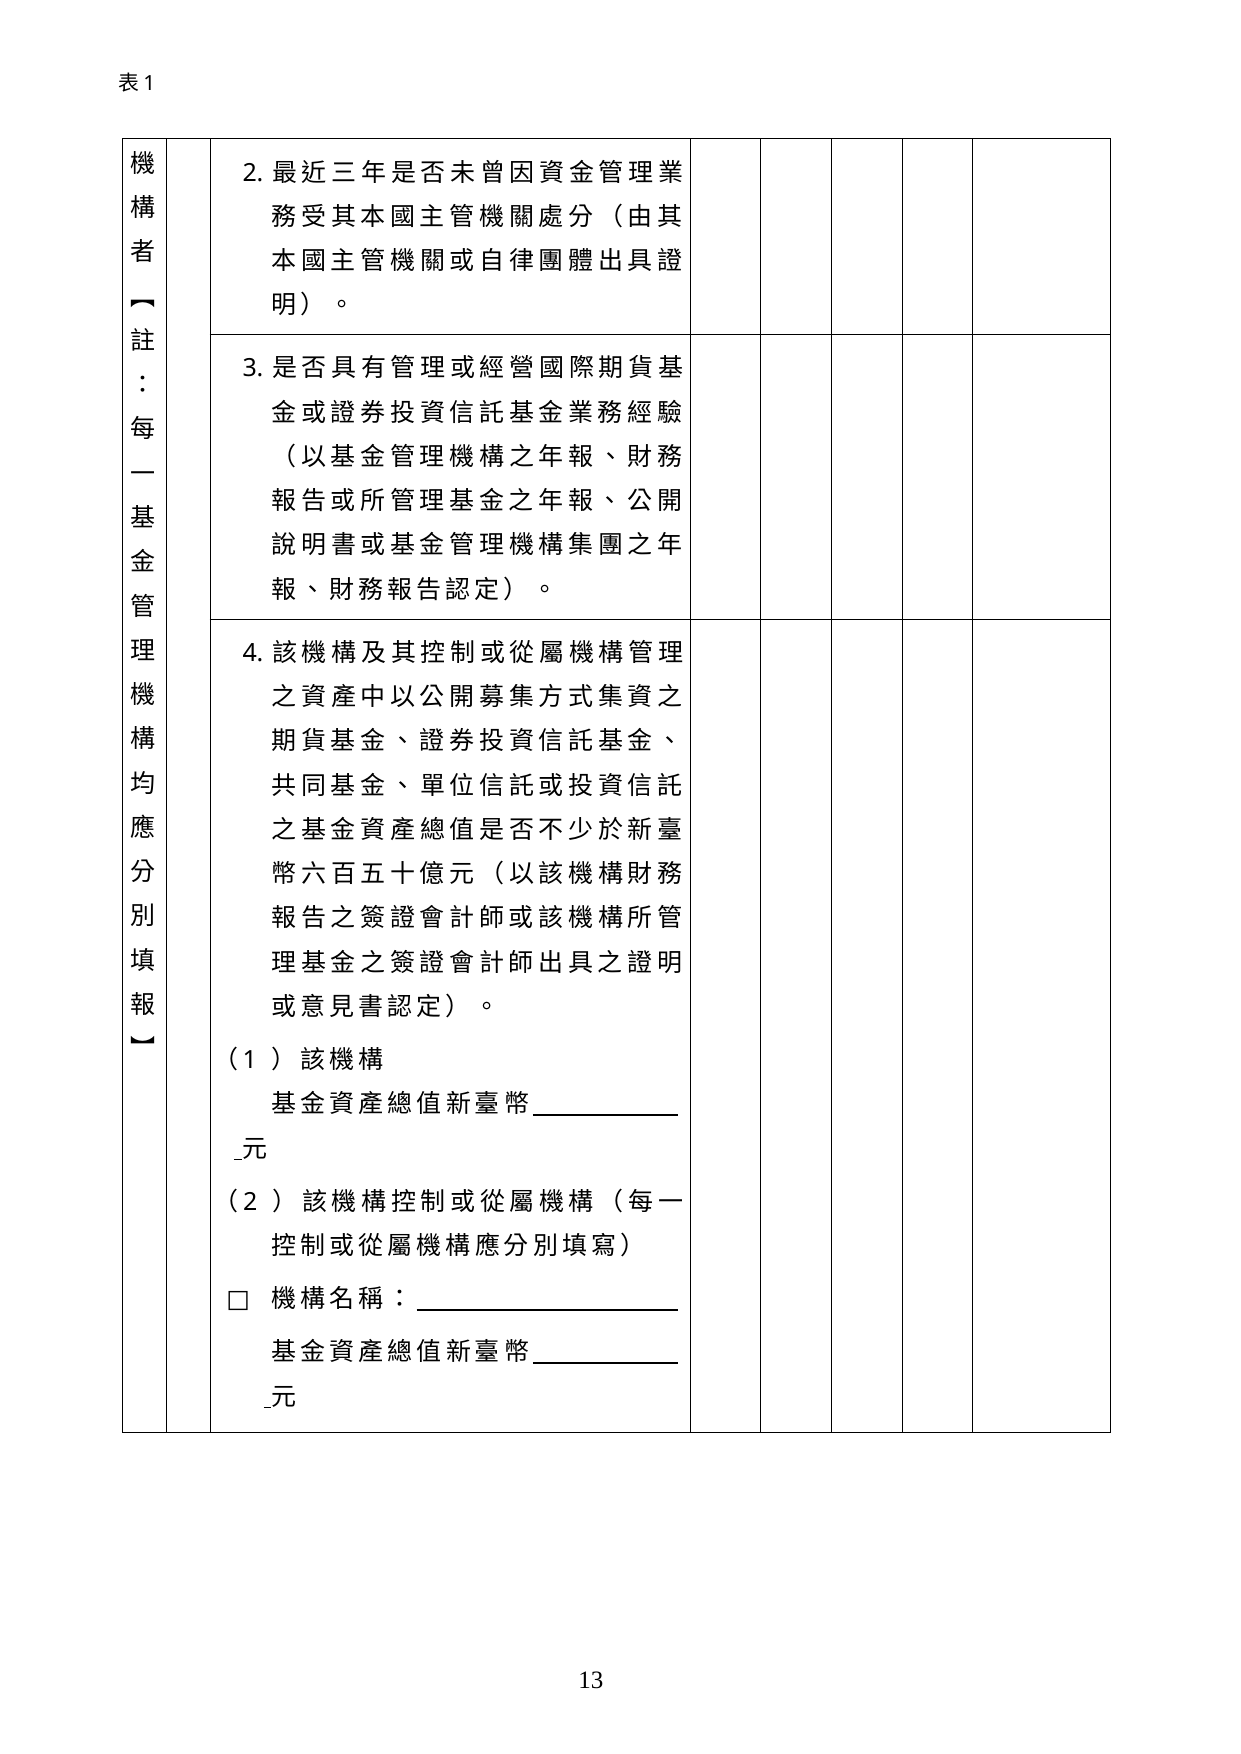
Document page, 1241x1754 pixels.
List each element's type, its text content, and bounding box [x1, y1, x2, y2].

table_cell [761, 620, 831, 1432]
table_cell [973, 335, 1110, 618]
table_cell [903, 335, 972, 618]
table_cell [903, 620, 972, 1432]
table_cell [832, 335, 902, 618]
table_cell [691, 335, 760, 618]
table_cell [973, 139, 1110, 334]
table_cell 機構者 ︻註：每一基金管理機構均應分別填報︼ [123, 139, 166, 1432]
table_cell 4.該機構及其控制或從屬機構管理之資產中以公開募集方式集資之期貨基金、證券投資信託基金、共同基金、單位信託或投資信託之基金資產總值是否不少於新臺幣六百五十億元（以該機構財務報告之簽證會計師或該機構所管理基金之簽證會計師出具之證明或意見書認定）。 （1）該機構 基金資產總值新臺幣 元 （2）該機構控制或從屬機構（每一控制或從屬機構應分別填寫） □機構名稱： 基金資產總值新臺幣 元 [211, 620, 690, 1432]
table_cell [832, 620, 902, 1432]
table_cell [832, 139, 902, 334]
table_cell [691, 139, 760, 334]
table_cell 3.是否具有管理或經營國際期貨基金或證券投資信託基金業務經驗（以基金管理機構之年報、財務報告或所管理基金之年報、公開說明書或基金管理機構集團之年報、財務報告認定）。 [211, 335, 690, 618]
table_cell [691, 620, 760, 1432]
table_cell 2.最近三年是否未曾因資金管理業務受其本國主管機關處分（由其本國主管機關或自律團體出具證明）。 [211, 139, 690, 334]
table_cell [761, 139, 831, 334]
table_cell [167, 139, 210, 1432]
table_cell [903, 139, 972, 334]
table_cell [973, 620, 1110, 1432]
table_cell [761, 335, 831, 618]
